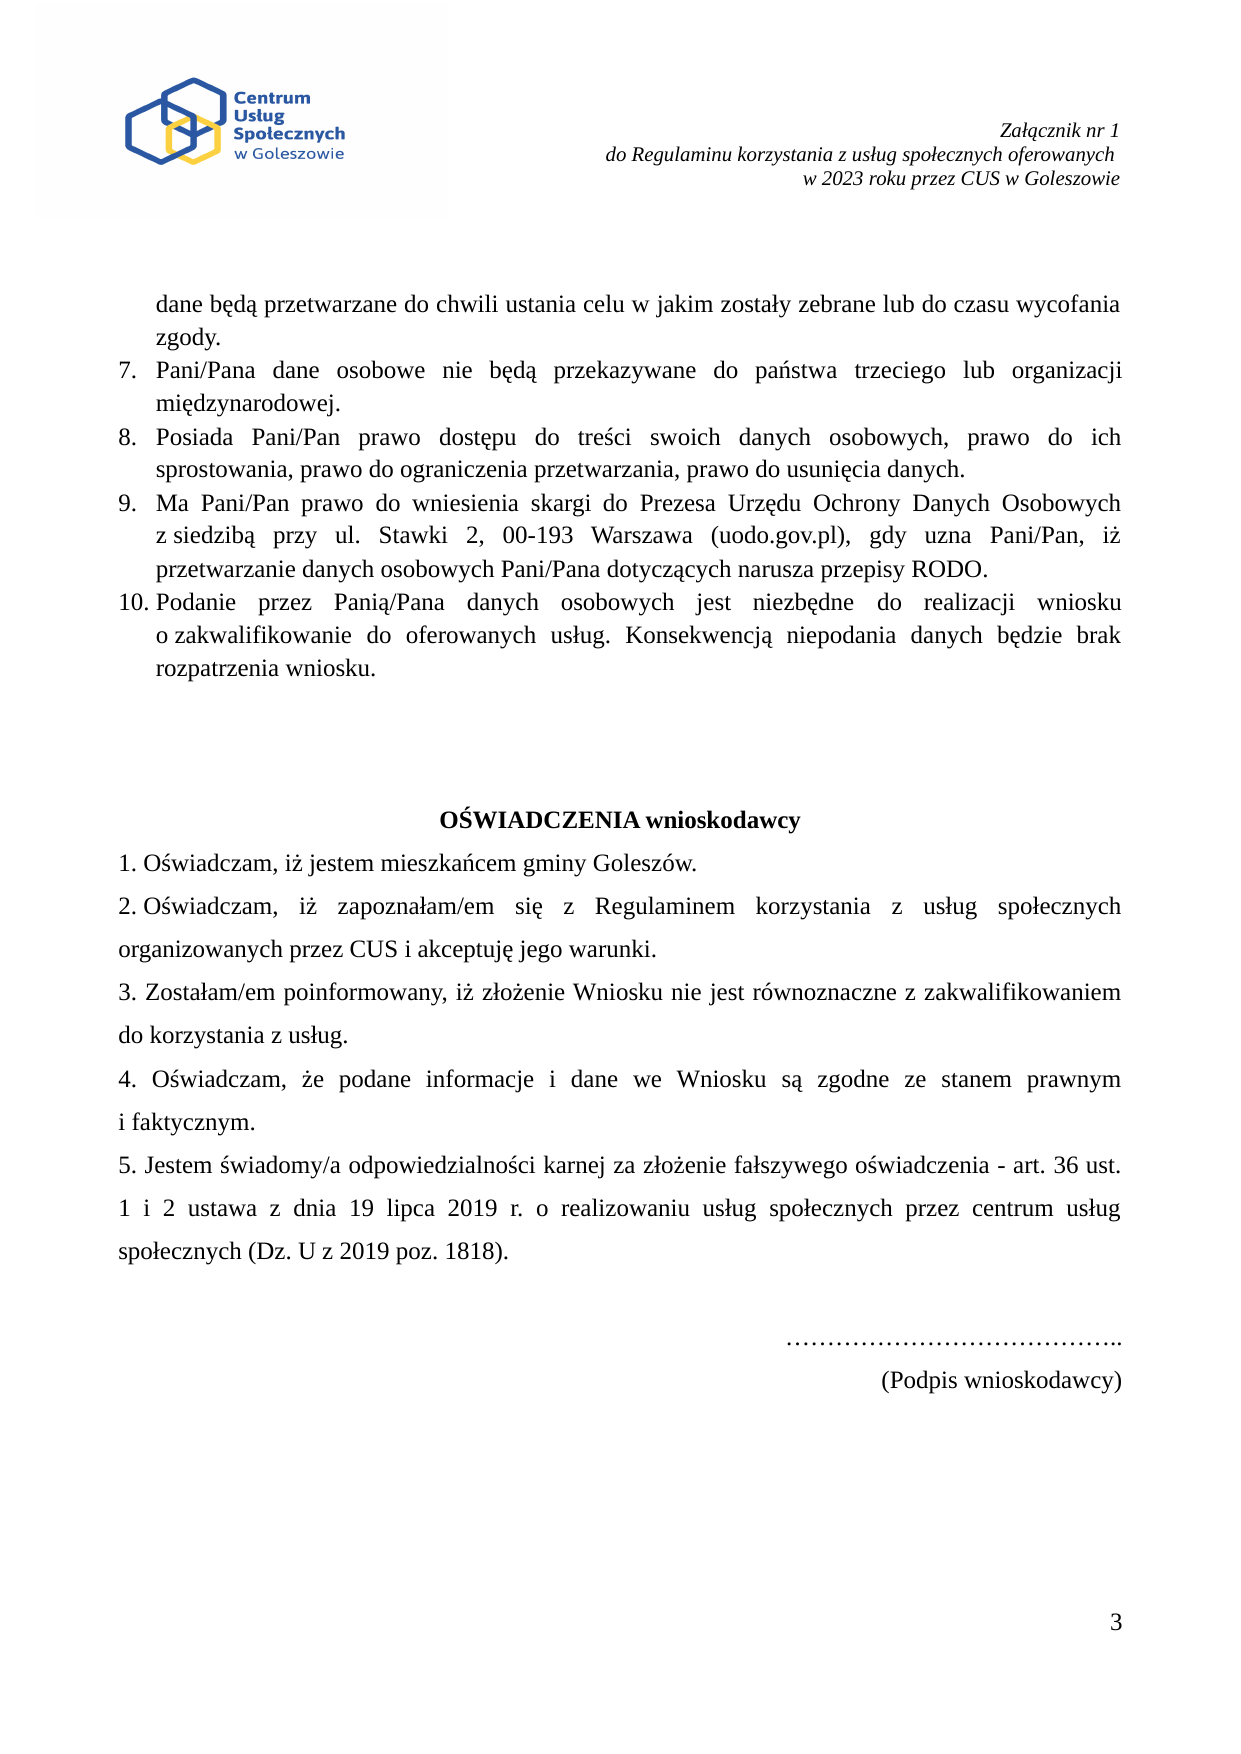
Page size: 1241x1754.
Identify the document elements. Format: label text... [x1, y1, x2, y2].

text ………………………………….. [118, 1322, 1122, 1351]
text 1. Oświadczam, iż jestem mieszkańcem gminy Goleszów. [118, 848, 1122, 877]
text 3. Zostałam/em poinformowany, iż złożenie Wniosku nie jest równoznaczne z zakwalifikowaniem do korzystania z usług. [118, 977, 1122, 1049]
text (Podpis wnioskodawcy) [118, 1366, 1122, 1394]
text 2. Oświadczam, iż zapoznałam/em się z Regulaminem korzystania z usług społecznych organizowanych przez CUS i akceptuję jego warunki. [118, 891, 1122, 963]
text 4. Oświadczam, że podane informacje i dane we Wniosku są zgodne ze stanem prawnym i faktycznym. [118, 1064, 1122, 1136]
list Ma Pani/Pan prawo do wniesienia skargi do Prezesa Urzędu Ochrony Danych Osobowych z siedzibą przy ul. Stawki 2, 00-193 Warszawa (uodo.gov.pl), gdy uzna Pani/Pan, iż przetwarzanie danych osobowych Pani/Pana dotyczących narusza przepisy RODO. [118, 488, 1122, 582]
list Posiada Pani/Pan prawo dostępu do treści swoich danych osobowych, prawo do ich sprostowania, prawo do ograniczenia przetwarzania, prawo do usunięcia danych. [118, 422, 1122, 483]
picture [34, 3, 448, 218]
list dane będą przetwarzane do chwili ustania celu w jakim zostały zebrane lub do czasu wycofania zgody. [118, 289, 1122, 351]
text 5. Jestem świadomy/a odpowiedzialności karnej za złożenie fałszywego oświadczenia - art. 36 ust. 1 i 2 ustawa z dnia 19 lipca 2019 r. o realizowaniu usług społecznych przez centrum usług społecznych (Dz. U z 2019 poz. 1818). [118, 1150, 1122, 1265]
text OŚWIADCZENIA wnioskodawcy [118, 805, 1122, 834]
list Pani/Pana dane osobowe nie będą przekazywane do państwa trzeciego lub organizacji międzynarodowej. [118, 356, 1122, 417]
list Podanie przez Panią/Pana danych osobowych jest niezbędne do realizacji wniosku o zakwalifikowanie do oferowanych usług. Konsekwencją niepodania danych będzie brak rozpatrzenia wniosku. [118, 587, 1122, 681]
